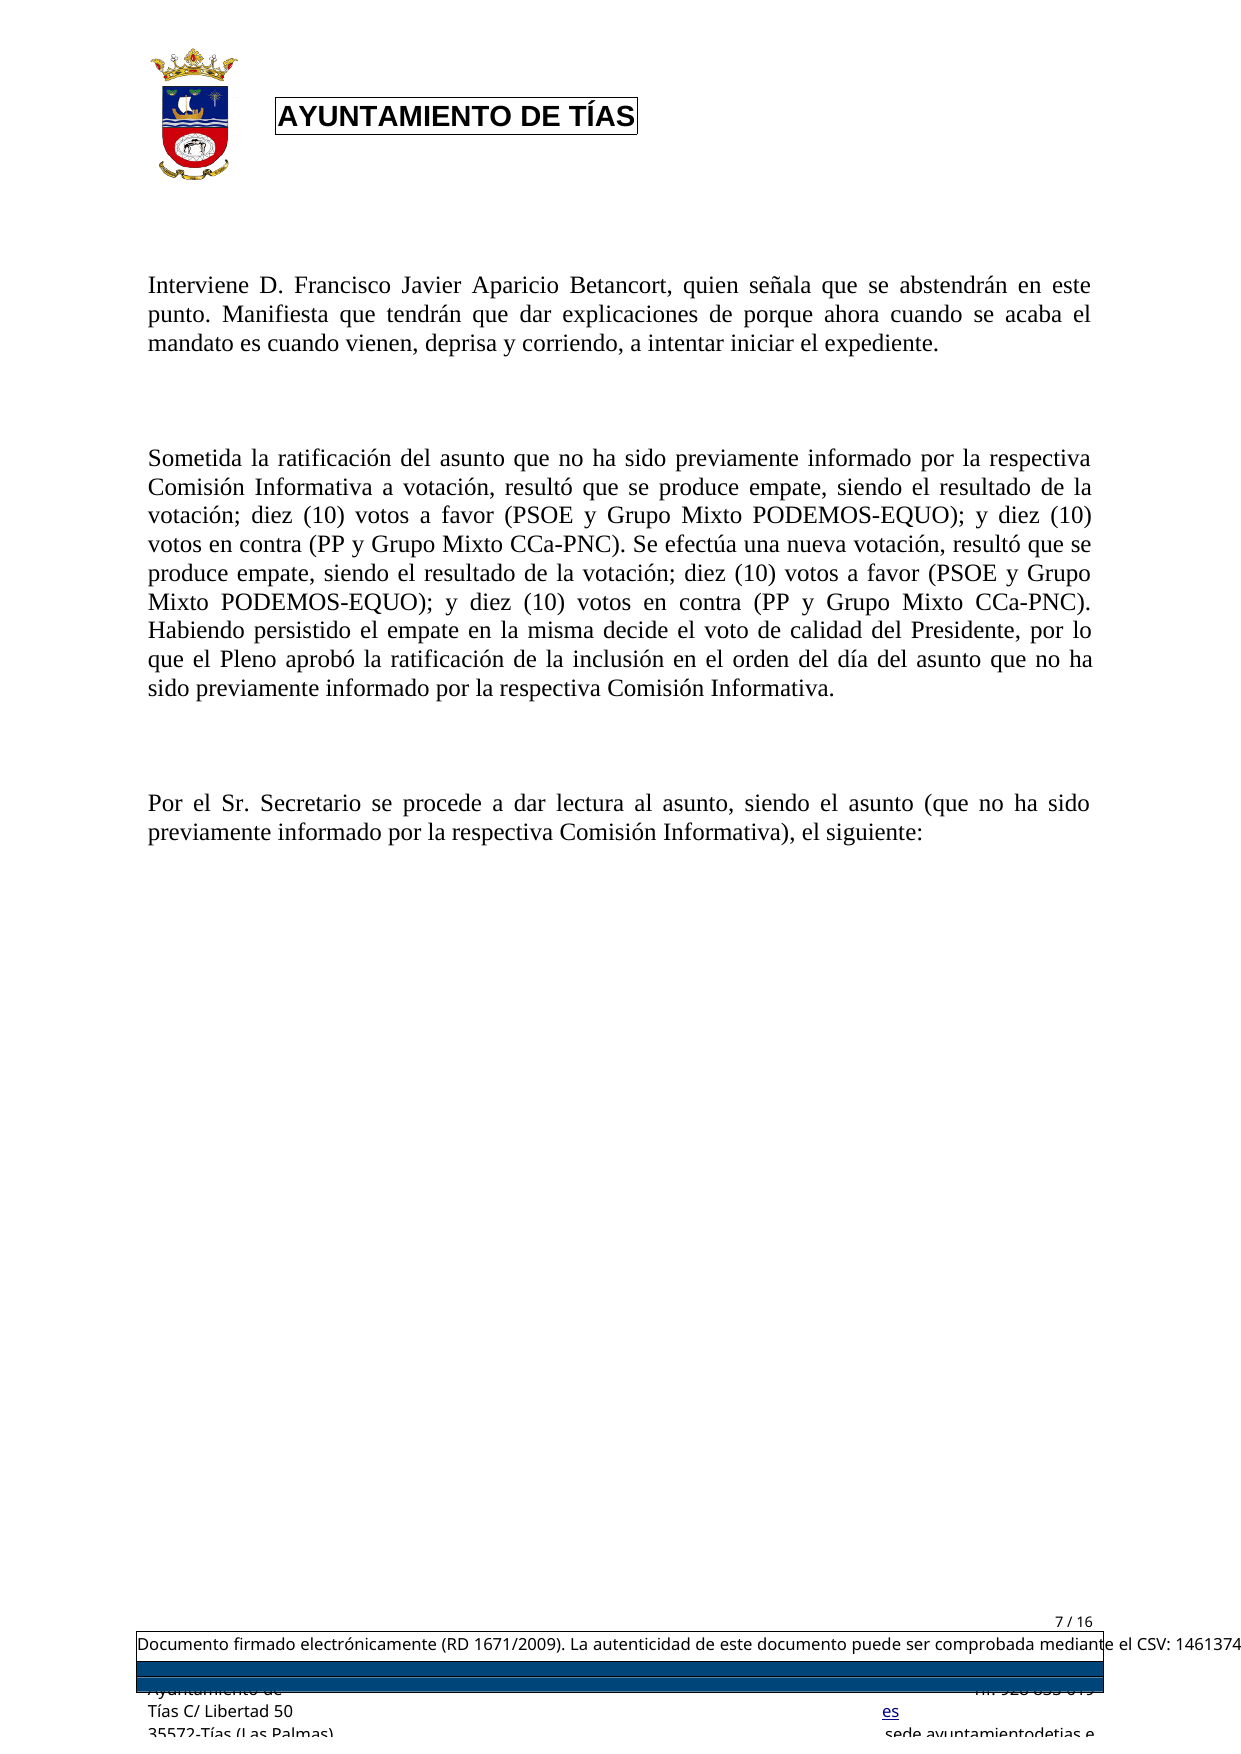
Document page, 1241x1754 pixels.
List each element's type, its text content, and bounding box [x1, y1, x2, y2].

text 7 / 16 [135, 1612, 1093, 1632]
text Sometida la ratificación del asunto que no ha sido previamente informado por la respectiva Comisión Informativa a votación, resultó que se produce empate, siendo el resultado de la votación; diez (10) votos a favor (PSOE y Grupo Mixto PODEMOS-EQUO); y diez (10) votos en contra (PP y Grupo Mixto CCa-PNC). Se efectúa una nueva votación, resultó que se produce empate, siendo el resultado de la votación; diez (10) votos a favor (PSOE y Grupo Mixto PODEMOS-EQUO); y diez (10) votos en contra (PP y Grupo Mixto CCa-PNC). Habiendo persistido el empate en la misma decide el voto de calidad del Presidente, por lo que el Pleno aprobó la ratificación de la inclusión en el orden del día del asunto que no ha sido previamente informado por la respectiva Comisión Informativa. [148, 443, 1093, 702]
text Por el Sr. Secretario se procede a dar lectura al asunto, siendo el asunto (que no ha sido previamente informado por la respectiva Comisión Informativa), el siguiente: [148, 788, 1093, 845]
picture [150, 48, 240, 180]
text Interviene D. Francisco Javier Aparicio Betancort, quien señala que se abstendrán en este punto. Manifiesta que tendrán que dar explicaciones de porque ahora cuando se acaba el mandato es cuando vienen, deprisa y corriendo, a intentar iniciar el expediente. [148, 270, 1093, 357]
